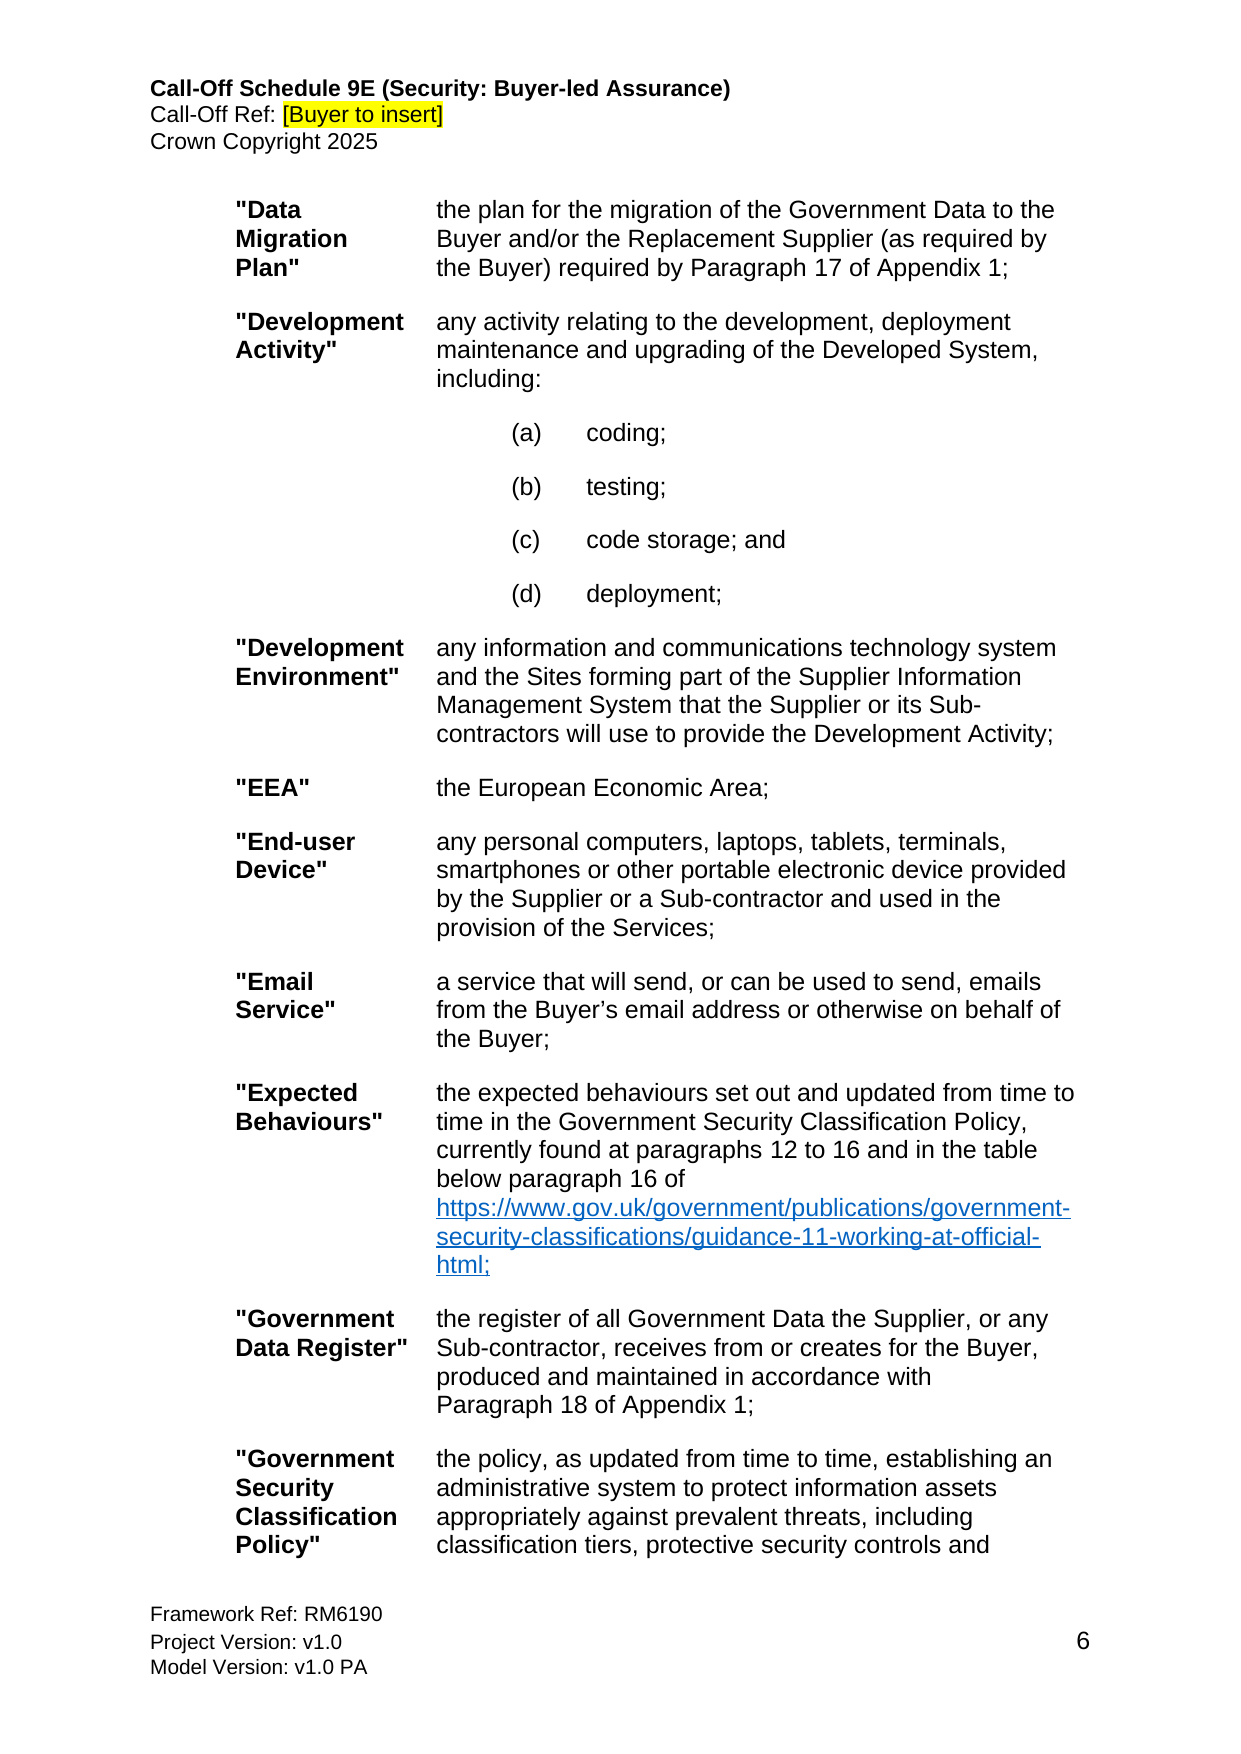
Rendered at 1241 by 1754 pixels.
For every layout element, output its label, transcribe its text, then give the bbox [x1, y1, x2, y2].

table_cell any activity relating to the development, deployment maintenance and upgrading of the Developed System, including: coding; testing; code storage; and deployment; [425, 294, 1090, 620]
table_cell any information and communications technology system and the Sites forming part of the Supplier Information Management System that the Supplier or its Sub-contractors will use to provide the Development Activity; [425, 620, 1090, 760]
table_cell the European Economic Area; [425, 760, 1090, 814]
table_cell "Development Activity" [224, 294, 425, 620]
table_cell "Email Service" [224, 954, 425, 1065]
table_cell a service that will send, or can be used to send, emails from the Buyer’s email address or otherwise on behalf of the Buyer; [425, 954, 1090, 1065]
table_cell the plan for the migration of the Government Data to the Buyer and/or the Replacement Supplier (as required by the Buyer) required by Paragraph 17 of Appendix 1; [425, 183, 1090, 294]
table_cell the register of all Government Data the Supplier, or any Sub-contractor, receives from or creates for the Buyer, produced and maintained in accordance with Paragraph 18 of Appendix 1; [425, 1292, 1090, 1432]
table_cell "Development Environment" [224, 620, 425, 760]
table_cell "Government Data Register" [224, 1292, 425, 1432]
table_cell "EEA" [224, 760, 425, 814]
table_cell "End-user Device" [224, 814, 425, 954]
table_cell the expected behaviours set out and updated from time to time in the Government Security Classification Policy, currently found at paragraphs 12 to 16 and in the table below paragraph 16 of https://www.gov.uk/government/publications/government-security-classifications/guidance-11-working-at-official-html; [425, 1065, 1090, 1292]
table_cell "Government Security Classification Policy" [224, 1432, 425, 1572]
table_cell any personal computers, laptops, tablets, terminals, smartphones or other portable electronic device provided by the Supplier or a Sub-contractor and used in the provision of the Services; [425, 814, 1090, 954]
table_cell the policy, as updated from time to time, establishing an administrative system to protect information assets appropriately against prevalent threats, including classification tiers, protective security controls and [425, 1432, 1090, 1572]
table_cell "Expected Behaviours" [224, 1065, 425, 1292]
table_cell "Data Migration Plan" [224, 183, 425, 294]
